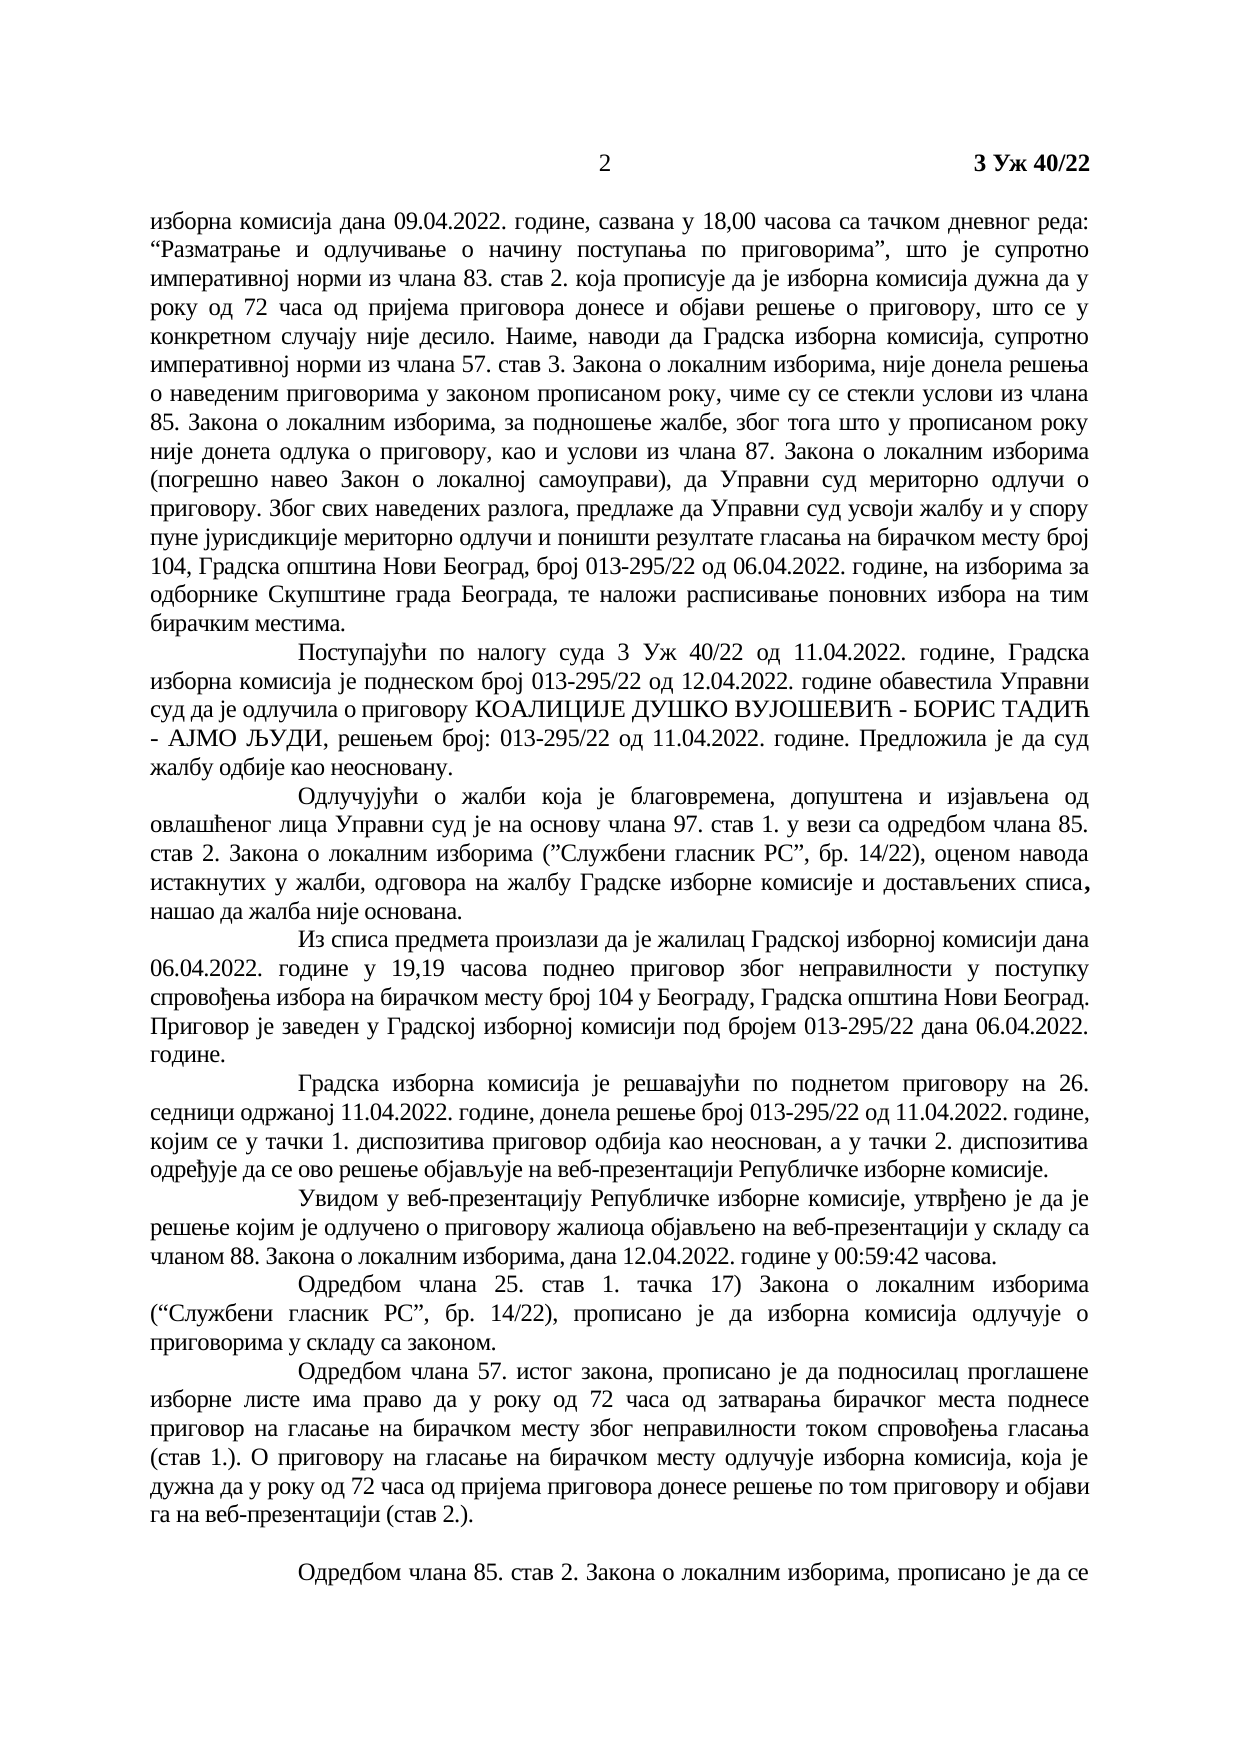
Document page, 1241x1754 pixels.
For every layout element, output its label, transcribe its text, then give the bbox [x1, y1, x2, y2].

text Поступајући по налогу суда 3 Уж 40/22 од 11.04.2022. године, Градска изборна комисија је поднеском број 013-295/22 од 12.04.2022. године обавестила Управни суд да је одлучила о приговору КОАЛИЦИЈЕ ДУШКО ВУЈОШЕВИЋ - БОРИС ТАДИЋ - АЈМО ЉУДИ, решењем број: 013-295/22 од 11.04.2022. године. Предложила је да суд жалбу одбије као неосновану. [150, 637, 1090, 781]
text Из списа предмета произлази да је жалилац Градској изборној комисији дана 06.04.2022. године у 19,19 часова поднео приговор због неправилности у поступку спровођења избора на бирачком месту број 104 у Београду, Градска општина Нови Београд. Приговор је заведен у Градској изборној комисији под бројем 013-295/22 дана 06.04.2022. године. [150, 924, 1090, 1068]
text Увидом у веб-презентацију Републичке изборне комисије, утврђено је да је решење којим је одлучено о приговору жалиоца објављено на веб-презентацији у складу са чланом 88. Закона о локалним изборима, дана 12.04.2022. године у 00:59:42 часова. [150, 1183, 1090, 1269]
text Одредбом члана 57. истог закона, прописано је да подносилац проглашене изборне листе има право да у року од 72 часа од затварања бирачког места поднесе приговор на гласање на бирачком месту због неправилности током спровођења гласања (став 1.). О приговору на гласање на бирачком месту одлучује изборна комисија, која је дужна да у року од 72 часа од пријема приговора донесе решење по том приговору и објави га на веб-презентацији (став 2.). [150, 1356, 1090, 1528]
text Градска изборна комисија је решавајући по поднетом приговору на 26. седници одржаној 11.04.2022. године, донела решење број 013-295/22 од 11.04.2022. године, којим се у тачки 1. диспозитива приговор одбија као неоснован, а у тачки 2. диспозитива одређује да се ово решење објављује на веб-презентацији Републичке изборне комисије. [150, 1068, 1090, 1183]
text Одлучујући о жалби која је благовремена, допуштена и изјављена од овлашћеног лица Управни суд је на основу члана 97. став 1. у вези са одредбом члана 85. став 2. Закона о локалним изборима (”Службени гласник РС”, бр. 14/22), оценом навода истакнутих у жалби, одговора на жалбу Градске изборне комисије и достављених списа, нашао да жалба није основана. [150, 781, 1090, 924]
text Одредбом члана 85. став 2. Закона о локалним изборима, прописано је да се [150, 1557, 1090, 1586]
text Одредбом члана 25. став 1. тачка 17) Закона о локалним изборима (“Службени гласник РС”, бр. 14/22), прописано је да изборна комисија одлучује о приговорима у складу са законом. [150, 1269, 1090, 1356]
text изборна комисија дана 09.04.2022. године, сазвана у 18,00 часова са тачком дневног реда: “Разматрање и одлучивање о начину поступања по приговорима”, што је супротно императивној норми из члана 83. став 2. која прописује да је изборна комисија дужна да у року од 72 часа од пријема приговора донесе и објави решење о приговору, што се у конкретном случају није десило. Наиме, наводи да Градска изборна комисија, супротно императивној норми из члана 57. став 3. Закона о локалним изборима, није донела решења о наведеним приговорима у законом прописаном року, чиме су се стекли услови из члана 85. Закона о локалним изборима, за подношење жалбе, због тога што у прописаном року није донета одлука о приговору, као и услови из члана 87. Закона о локалним изборима (погрешно навео Закон о локалној самоуправи), да Управни суд мериторно одлучи о приговору. Због свих наведених разлога, предлаже да Управни суд усвоји жалбу и у спору пуне јурисдикције мериторно одлучи и поништи резултате гласања на бирачком месту број 104, Градска општина Нови Београд, број 013-295/22 од 06.04.2022. године, на изборима за одборнике Скупштине града Београда, те наложи расписивање поновних избора на тим бирачким местима. [150, 206, 1090, 637]
